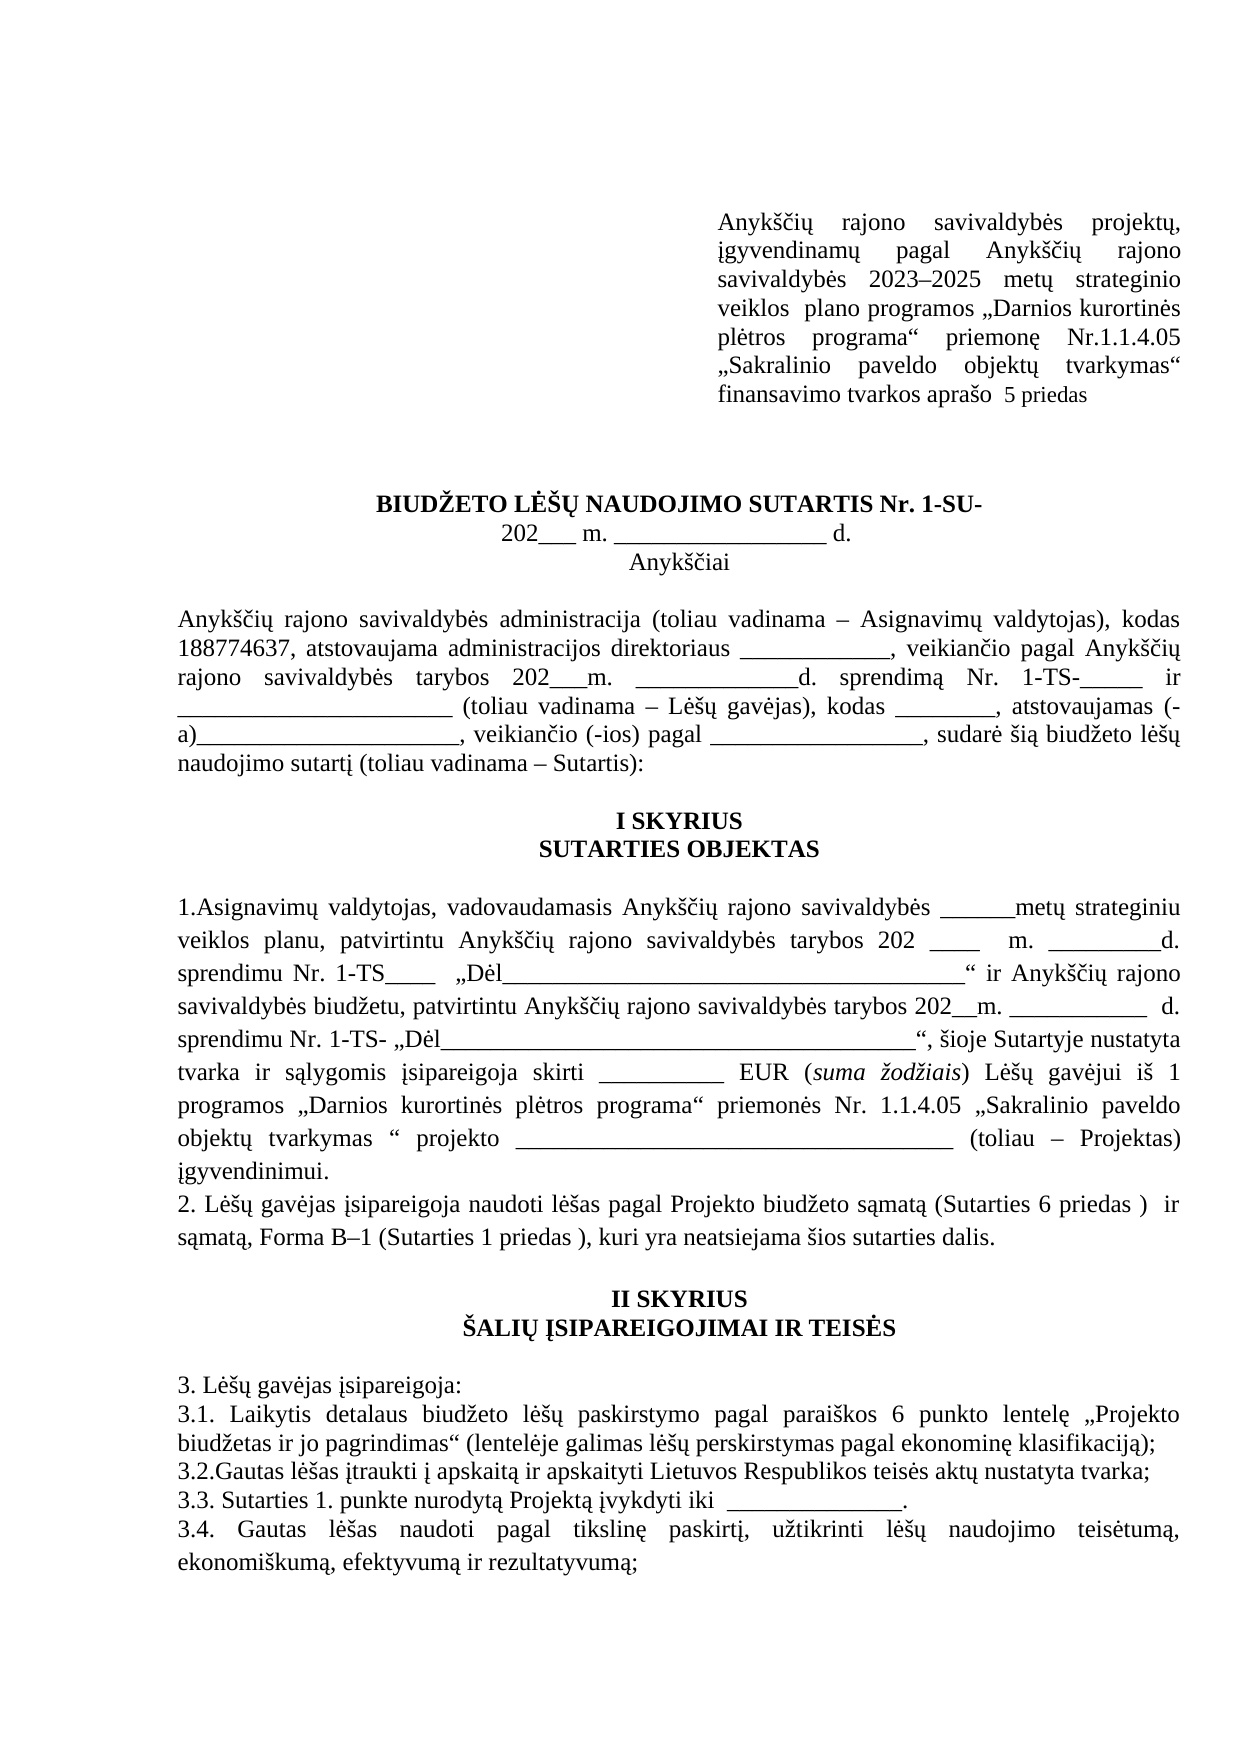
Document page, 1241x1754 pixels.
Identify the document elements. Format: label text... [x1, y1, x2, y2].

text II SKYRIUS [177, 1284, 1181, 1313]
text Anykščių rajono savivaldybės administracija (toliau vadinama – Asignavimų valdytojas), kodas 188774637, atstovaujama administracijos direktoriaus ____________, veikiančio pagal Anykščių rajono savivaldybės tarybos 202___m. _____________d. sprendimą Nr. 1-TS-_____ ir ______________________ (toliau vadinama – Lėšų gavėjas), kodas ________, atstovaujamas (-a)_____________________, veikiančio (-ios) pagal _________________, sudarė šią biudžeto lėšų naudojimo sutartį (toliau vadinama – Sutartis): [177, 604, 1181, 777]
text Anykščių rajono savivaldybės projektų, įgyvendinamų pagal Anykščių rajono savivaldybės 2023–2025 metų strateginio veiklos plano programos „Darnios kurortinės plėtros programa“ priemonę Nr.1.1.4.05 „Sakralinio paveldo objektų tvarkymas“ finansavimo tvarkos aprašo 5 priedas [717, 207, 1181, 408]
text Anykščiai [177, 547, 1181, 576]
text 3.4. Gautas lėšas naudoti pagal tikslinę paskirtį, užtikrinti lėšų naudojimo teisėtumą, ekonomiškumą, efektyvumą ir rezultatyvumą; [177, 1514, 1181, 1576]
text I SKYRIUS [177, 806, 1181, 834]
text 1.Asignavimų valdytojas, vadovaudamasis Anykščių rajono savivaldybės ______metų strateginiu veiklos planu, patvirtintu Anykščių rajono savivaldybės tarybos 202 ____ m. _________d. sprendimu Nr. 1-TS____ „Dėl_____________________________________“ ir Anykščių rajono savivaldybės biudžetu, patvirtintu Anykščių rajono savivaldybės tarybos 202__m. ___________ d. sprendimu Nr. 1-TS- „Dėl______________________________________“, šioje Sutartyje nustatyta tvarka ir sąlygomis įsipareigoja skirti __________ EUR (suma žodžiais) Lėšų gavėjui iš 1 programos „Darnios kurortinės plėtros programa“ priemonės Nr. 1.1.4.05 „Sakralinio paveldo objektų tvarkymas “ projekto ___________________________________ (toliau – Projektas) įgyvendinimui. [177, 892, 1181, 1185]
text 3.1. Laikytis detalaus biudžeto lėšų paskirstymo pagal paraiškos 6 punkto lentelę „Projekto biudžetas ir jo pagrindimas“ (lentelėje galimas lėšų perskirstymas pagal ekonominę klasifikaciją); [177, 1399, 1181, 1456]
text ŠALIŲ ĮSIPAREIGOJIMAI IR TEISĖS [177, 1313, 1181, 1341]
text 2. Lėšų gavėjas įsipareigoja naudoti lėšas pagal Projekto biudžeto sąmatą (Sutarties 6 priedas ) ir sąmatą, Forma B–1 (Sutarties 1 priedas ), kuri yra neatsiejama šios sutarties dalis. [177, 1189, 1181, 1251]
text SUTARTIES OBJEKTAS [177, 834, 1181, 863]
text 3.2.Gautas lėšas įtraukti į apskaitą ir apskaityti Lietuvos Respublikos teisės aktų nustatyta tvarka; [177, 1456, 1181, 1485]
text 3. Lėšų gavėjas įsipareigoja: [177, 1370, 1181, 1399]
text 3.3. Sutarties 1. punkte nurodytą Projektą įvykdyti iki ______________. [177, 1485, 1181, 1514]
text BIUDŽETO LĖŠŲ NAUDOJIMO SUTARTIS Nr. 1-SU- [177, 489, 1181, 518]
text 202___ m. _________________ d. [177, 518, 1181, 547]
